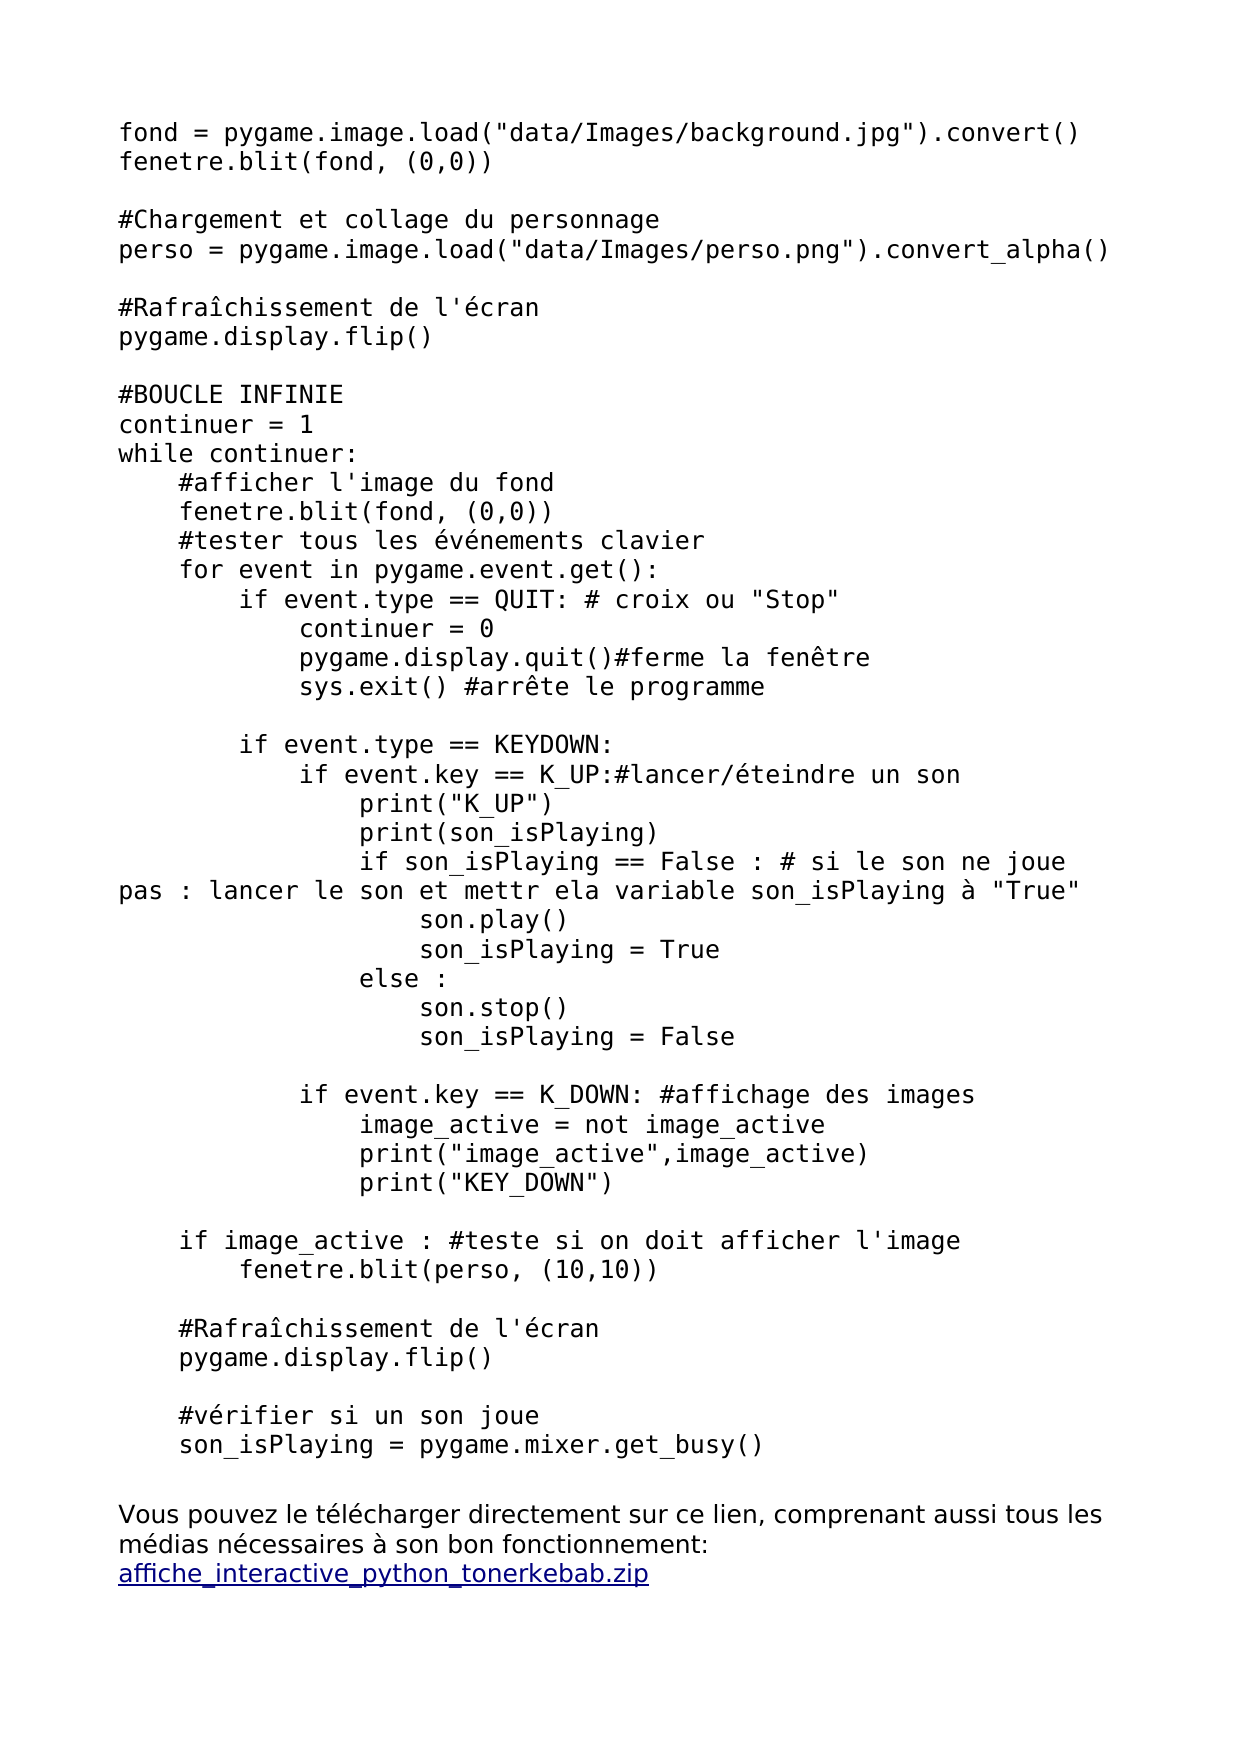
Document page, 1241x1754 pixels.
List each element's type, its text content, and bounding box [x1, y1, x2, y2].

text fond = pygame.image.load("data/Images/background.jpg").convert() fenetre.blit(fond, (0,0)) #Chargement et collage du personnage perso = pygame.image.load("data/Images/perso.png").convert_alpha() #Rafraîchissement de l'écran pygame.display.flip() #BOUCLE INFINIE continuer = 1 while continuer: #afficher l'image du fond fenetre.blit(fond, (0,0)) #tester tous les événements clavier for event in pygame.event.get(): if event.type == QUIT: # croix ou "Stop" continuer = 0 pygame.display.quit()#ferme la fenêtre sys.exit() #arrête le programme if event.type == KEYDOWN: if event.key == K_UP:#lancer/éteindre un son print("K_UP") print(son_isPlaying) if son_isPlaying == False : # si le son ne joue pas : lancer le son et mettr ela variable son_isPlaying à "True" son.play() son_isPlaying = True else : son.stop() son_isPlaying = False if event.key == K_DOWN: #affichage des images image_active = not image_active print("image_active",image_active) print("KEY_DOWN") if image_active : #teste si on doit afficher l'image fenetre.blit(perso, (10,10)) #Rafraîchissement de l'écran pygame.display.flip() #vérifier si un son joue son_isPlaying = pygame.mixer.get_busy() [118, 118, 1122, 1489]
text Vous pouvez le télécharger directement sur ce lien, comprenant aussi tous les médias nécessaires à son bon fonctionnement: affiche_interactive_python_tonerkebab.zip [118, 1501, 1122, 1588]
